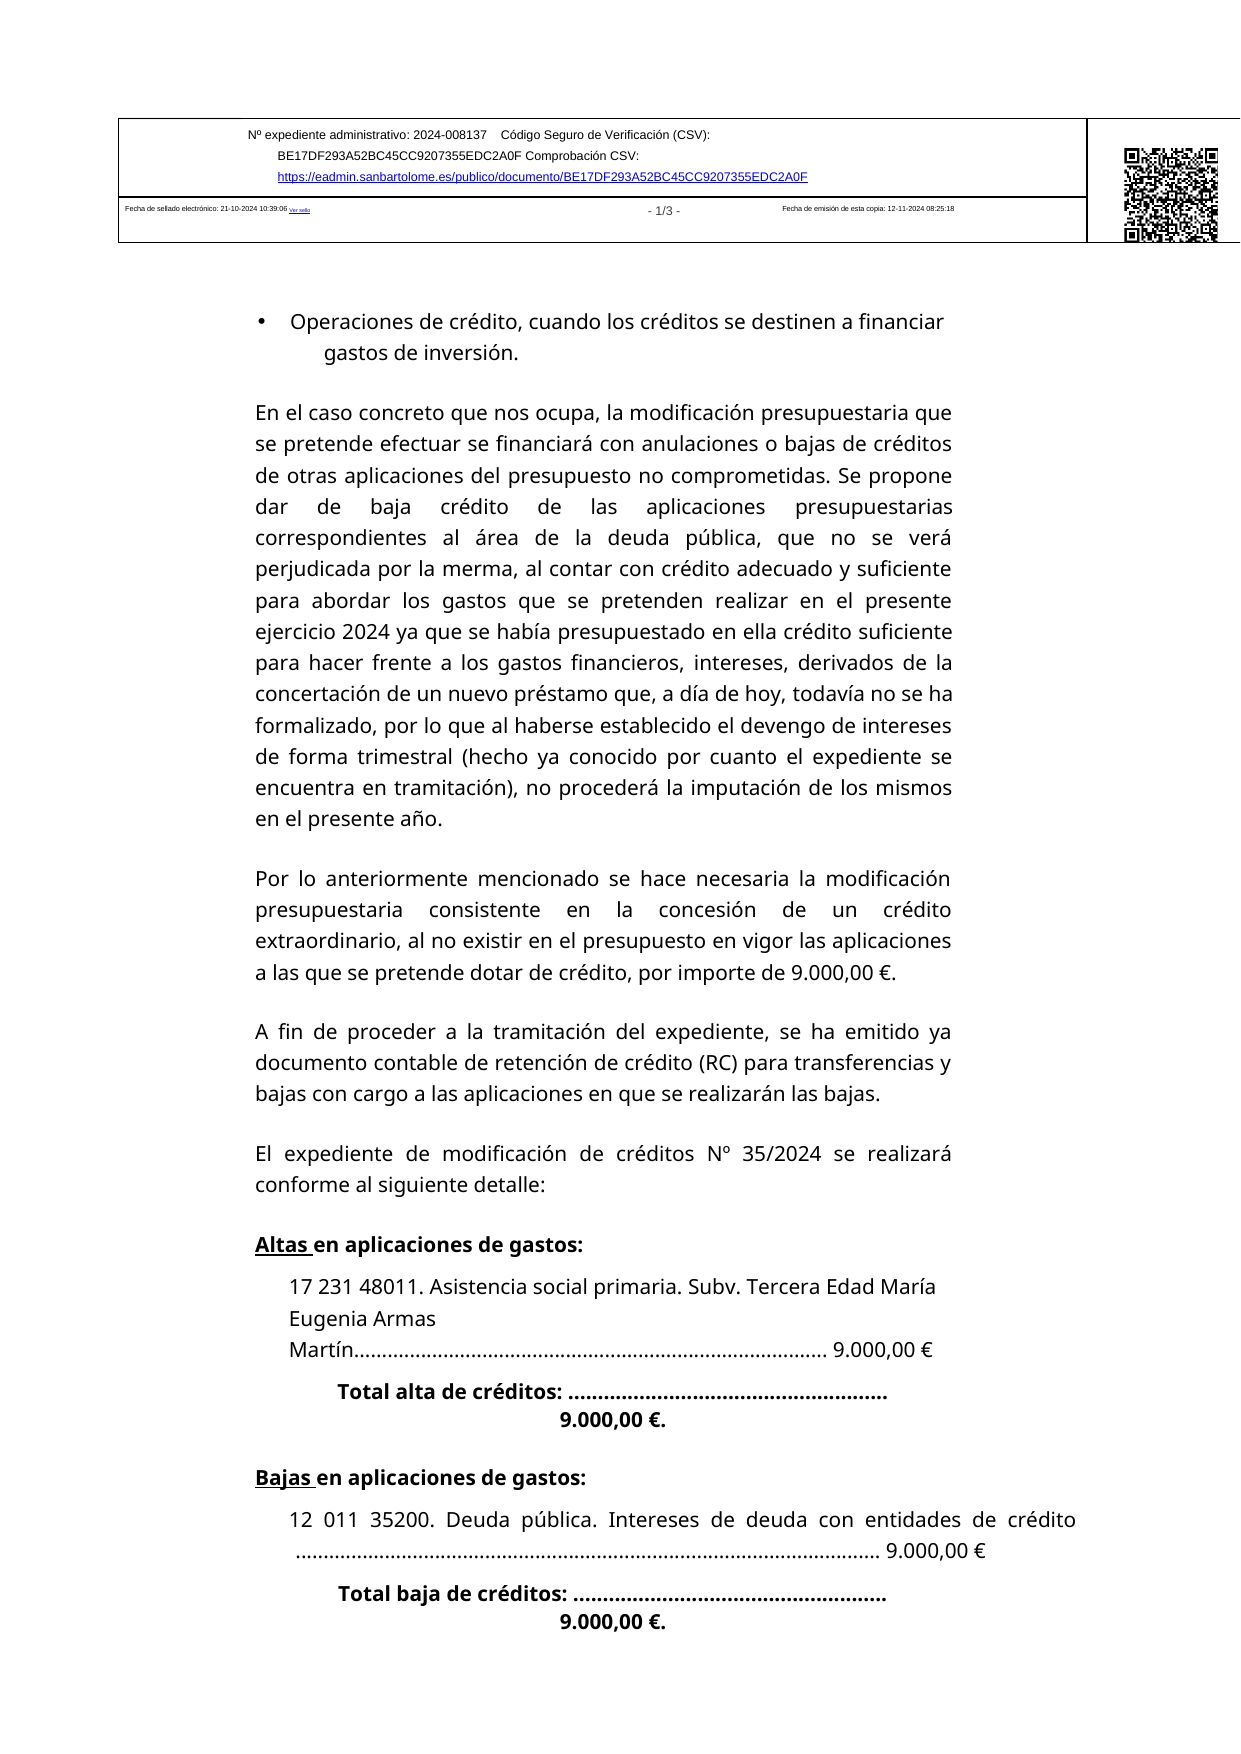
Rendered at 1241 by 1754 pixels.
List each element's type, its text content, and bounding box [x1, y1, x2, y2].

table_cell Nº expediente administrativo: 2024-008137 Código Seguro de Verificación (CSV): BE17DF293A52BC45CC9207355EDC2A0F Comprobación CSV: https://eadmin.sanbartolome.es/publico/documento/BE17DF293A52BC45CC9207355EDC2A0F [119, 119, 1086, 196]
text ......................................................................................................... 9.000,00 € [295, 1536, 1122, 1565]
text En el caso concreto que nos ocupa, la modificación presupuestaria que se pretende efectuar se financiará con anulaciones o bajas de créditos de otras aplicaciones del presupuesto no comprometidas. Se propone dar de baja crédito de las aplicaciones presupuestarias correspondientes al área de la deuda pública, que no se verá perjudicada por la merma, al contar con crédito adecuado y suficiente para abordar los gastos que se pretenden realizar en el presente ejercicio 2024 ya que se había presupuestado en ella crédito suficiente para hacer frente a los gastos financieros, intereses, derivados de la concertación de un nuevo préstamo que, a día de hoy, todavía no se ha formalizado, por lo que al haberse establecido el devengo de intereses de forma trimestral (hecho ya conocido por cuanto el expediente se encuentra en tramitación), no procederá la imputación de los mismos en el presente año. [255, 398, 953, 833]
text Altas en aplicaciones de gastos: [255, 1230, 1122, 1259]
text 12 011 35200. Deuda pública. Intereses de deuda con entidades de crédito [289, 1506, 1122, 1534]
text Por lo anteriormente mencionado se hace necesaria la modificación presupuestaria consistente en la concesión de un crédito extraordinario, al no existir en el presupuesto en vigor las aplicaciones a las que se pretende dotar de crédito, por importe de 9.000,00 €. [255, 864, 952, 986]
table_header [1088, 119, 1240, 242]
list Operaciones de crédito, cuando los créditos se destinen a financiar gastos de inversión. [258, 307, 947, 367]
text Total alta de créditos: ...................................................... 9.000,00 €. [324, 1377, 901, 1434]
text A fin de proceder a la tramitación del expediente, se ha emitido ya documento contable de retención de crédito (RC) para transferencias y bajas con cargo a las aplicaciones en que se realizarán las bajas. [255, 1017, 952, 1108]
text Total baja de créditos: ..................................................... 9.000,00 €. [324, 1579, 901, 1636]
text 17 231 48011. Asistencia social primaria. Subv. Tercera Edad María Eugenia Armas Martín..................................................................................... 9.000,00 € [289, 1272, 947, 1363]
text Bajas en aplicaciones de gastos: [255, 1463, 1122, 1491]
table_cell Fecha de sellado electrónico: 21-10-2024 10:39:06 Ver sello - 1/3 - Fecha de emisión de esta copia: 12-11-2024 08:25:18 [119, 198, 1086, 242]
text El expediente de modificación de créditos Nº 35/2024 se realizará conforme al siguiente detalle: [255, 1139, 953, 1198]
